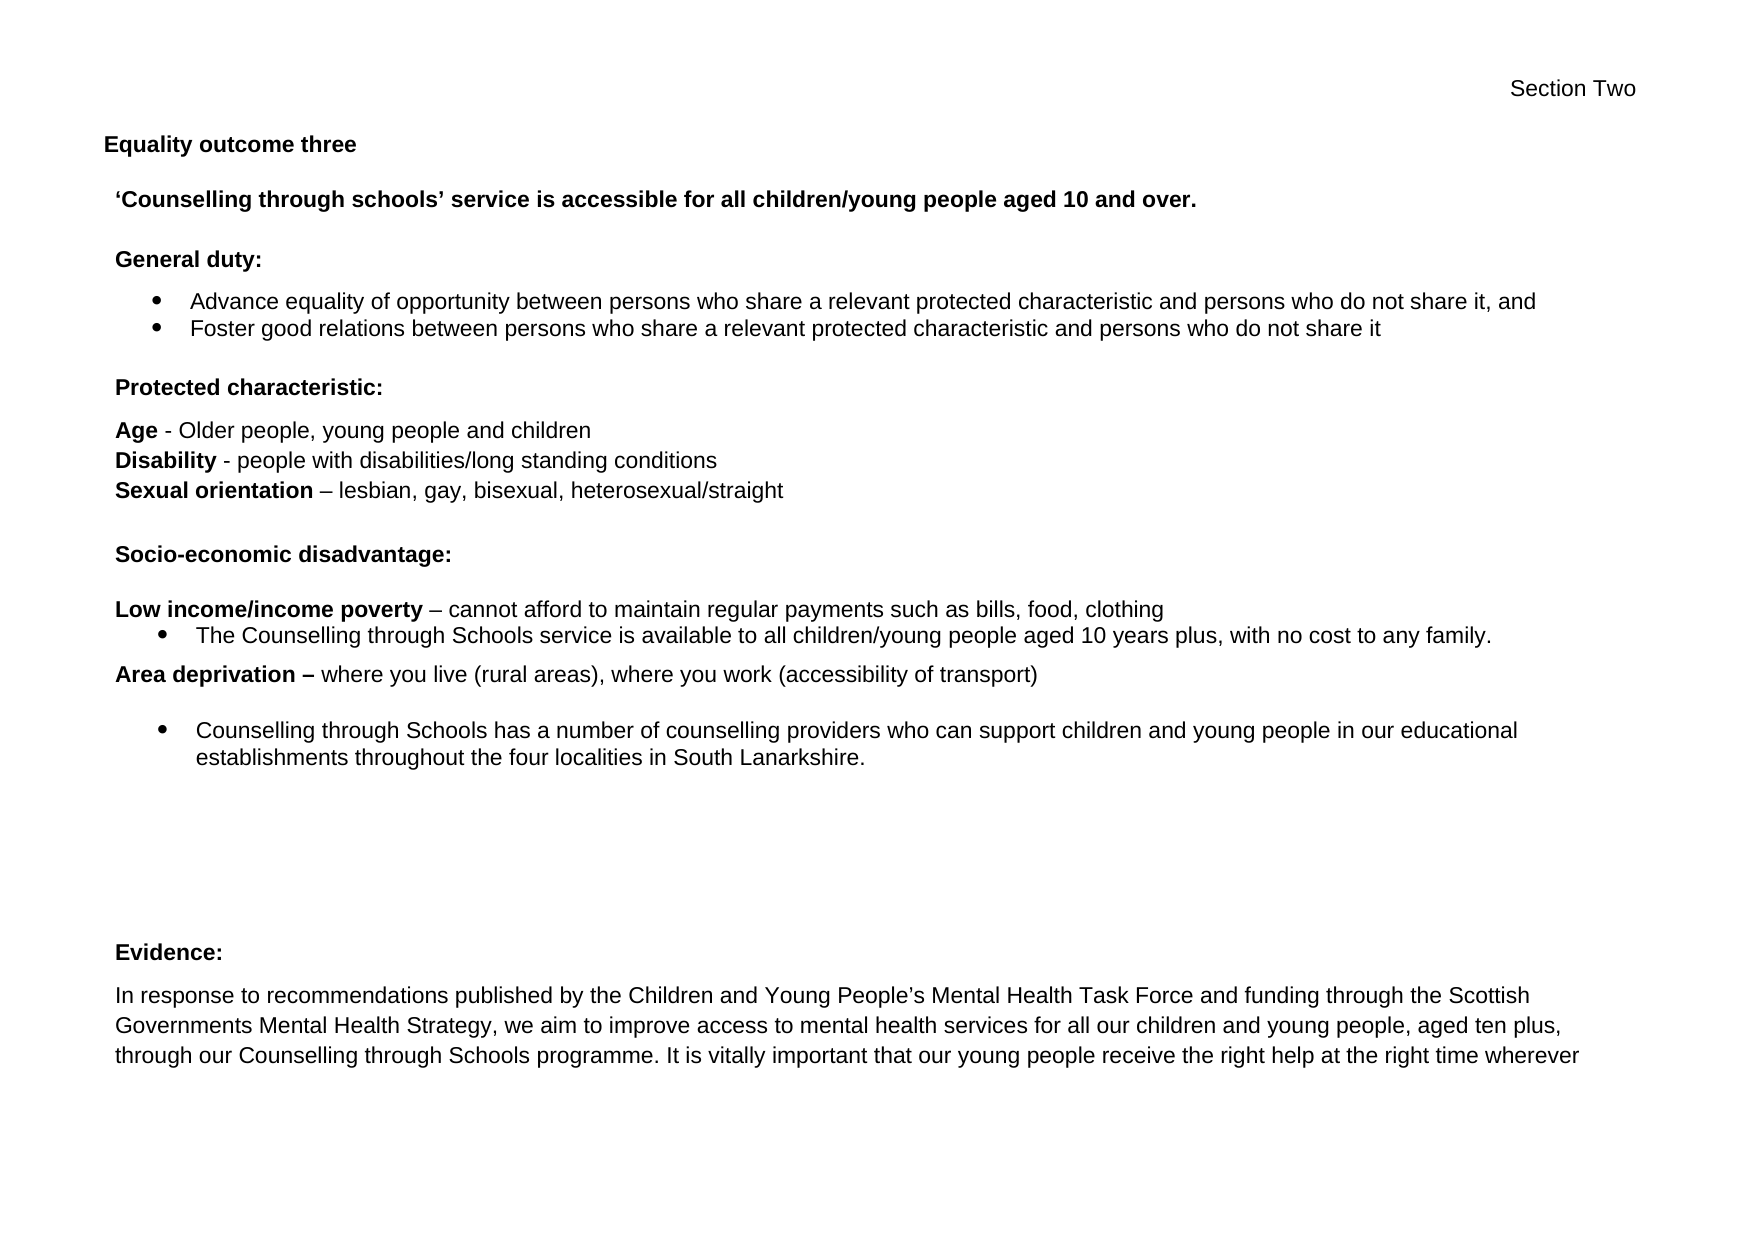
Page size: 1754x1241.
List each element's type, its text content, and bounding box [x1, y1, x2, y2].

table_cell Evidence: In response to recommendations published by the Children and Young People’s Mental Health Task Force and funding through the Scottish Governments Mental Health Strategy, we aim to improve access to mental health services for all our children and young people, aged ten plus, through our Counselling through Schools programme. It is vitally important that our young people receive the right help at the right time wherever [104, 927, 1636, 1069]
table_cell General duty: Advance equality of opportunity between persons who share a relevant protected characteristic and persons who do not share it, and Foster good relations between persons who share a relevant protected characteristic and persons who do not share it [104, 233, 1636, 362]
table_header ‘Counselling through schools’ service is accessible for all children/young people aged 10 and over. [104, 173, 1636, 233]
subtitle Equality outcome three [103, 131, 1636, 157]
table_cell Socio-economic disadvantage: Low income/income poverty – cannot afford to maintain regular payments such as bills, food, clothing The Counselling through Schools service is available to all children/young people aged 10 years plus, with no cost to any family. Area deprivation – where you live (rural areas), where you work (accessibility of transport) Counselling through Schools has a number of counselling providers who can support children and young people in our educational establishments throughout the four localities in South Lanarkshire. [104, 541, 1636, 927]
table_cell Protected characteristic: Age - Older people, young people and children Disability - people with disabilities/long standing conditions Sexual orientation – lesbian, gay, bisexual, heterosexual/straight [104, 362, 1636, 541]
